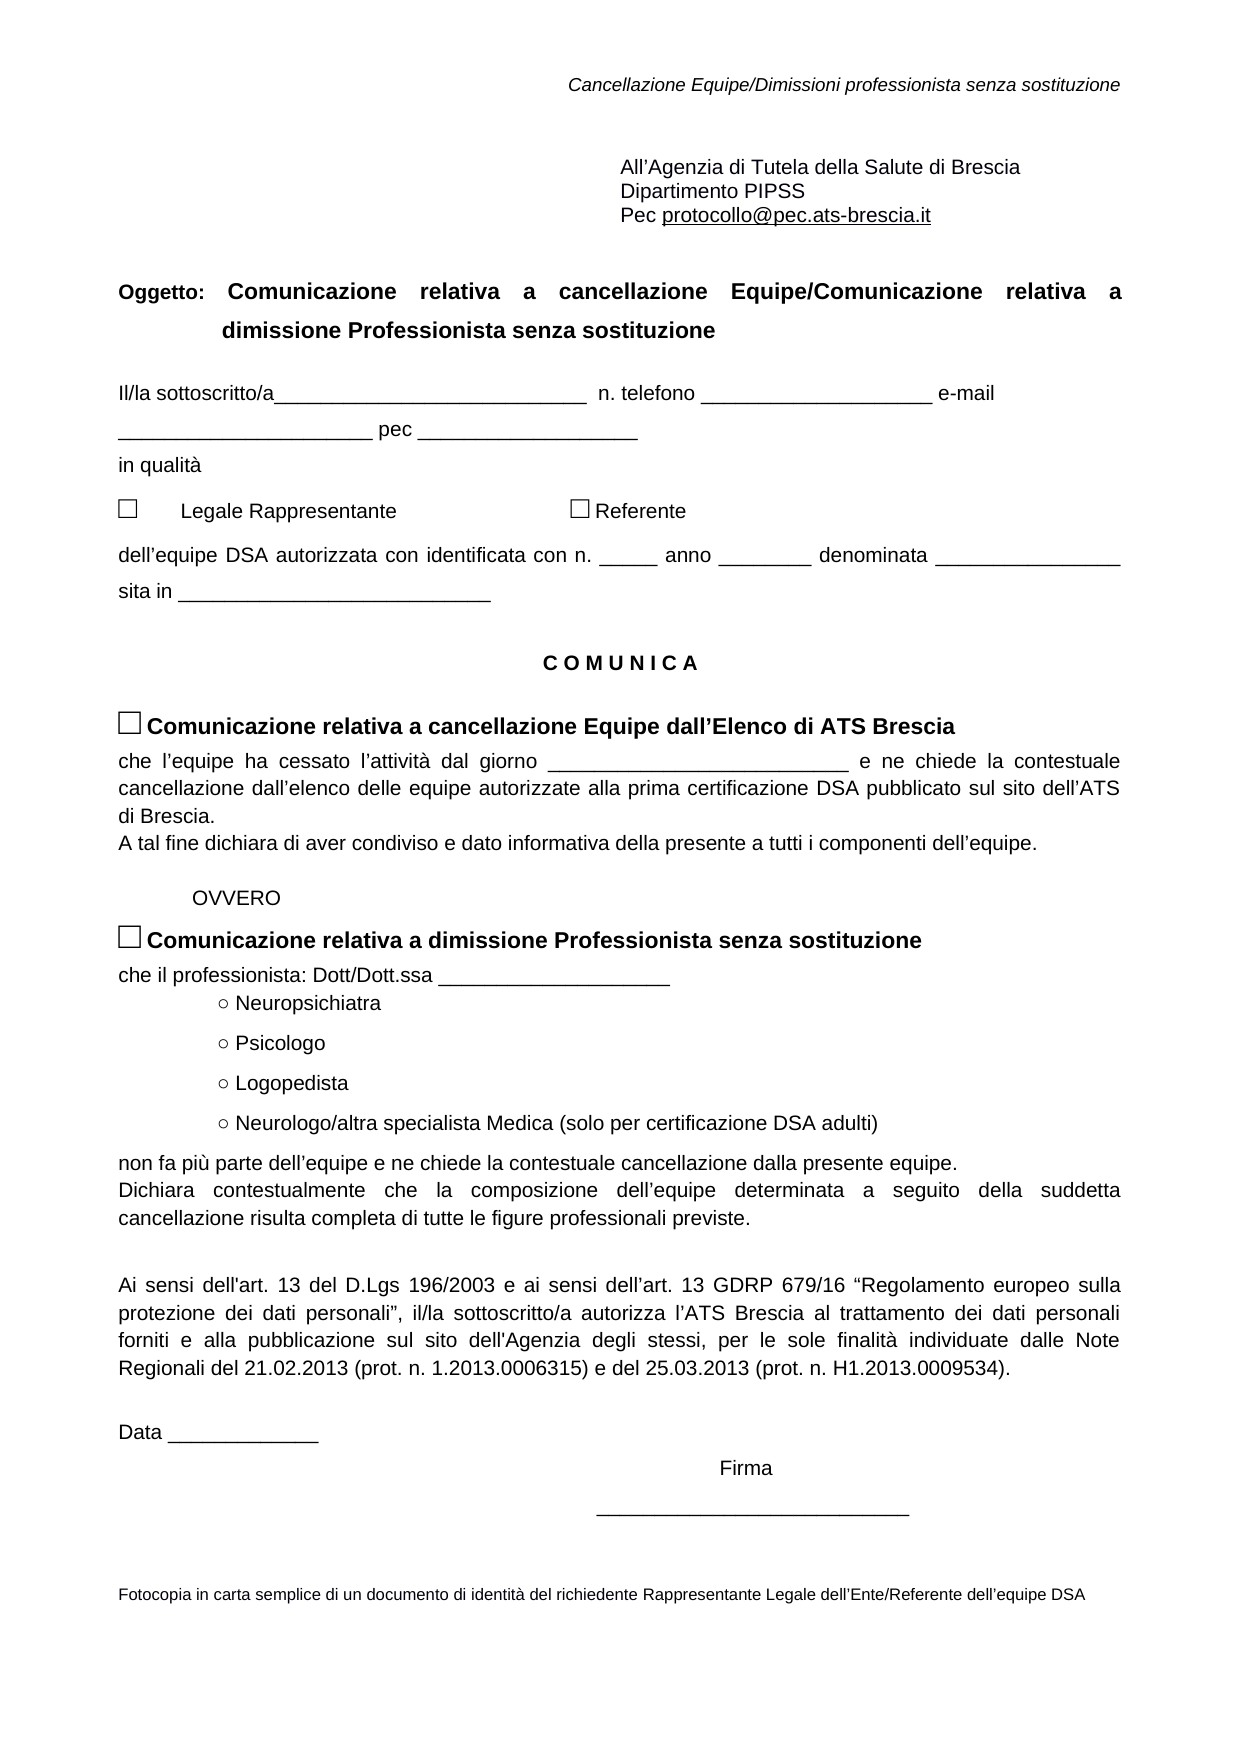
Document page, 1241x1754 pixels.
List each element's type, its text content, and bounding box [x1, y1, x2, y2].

text dell’equipe DSA autorizzata con identificata con n. _____ anno ________ denominata ________________ sita in ___________________________ [118, 543, 1122, 602]
text in qualità [118, 453, 1122, 477]
text Firma [118, 1456, 1122, 1480]
text ○ Neuropsichiatra [148, 991, 1122, 1014]
text Ai sensi dell'art. 13 del D.Lgs 196/2003 e ai sensi dell’art. 13 GDRP 679/16 “Regolamento europeo sulla protezione dei dati personali”, il/la sottoscritto/a autorizza l’ATS Brescia al trattamento dei dati personali forniti e alla pubblicazione sul sito dell'Agenzia degli stessi, per le sole finalità individuate dalle Note Regionali del 21.02.2013 (prot. n. 1.2013.0006315) e del 25.03.2013 (prot. n. H1.2013.0009534). [118, 1273, 1122, 1379]
text Pec protocollo@pec.ats-brescia.it [620, 203, 1122, 227]
text ○ Logopedista [148, 1071, 1122, 1094]
text □ Comunicazione relativa a dimissione Professionista senza sostituzione [118, 913, 1122, 957]
text C O M U N I C A [118, 650, 1122, 674]
text Data _____________ [118, 1419, 1122, 1443]
text non fa più parte dell’equipe e ne chiede la contestuale cancellazione dalla presente equipe. [118, 1151, 1122, 1174]
text □ Comunicazione relativa a cancellazione Equipe dall’Elenco di ATS Brescia [118, 699, 1122, 742]
text Il/la sottoscritto/a___________________________ n. telefono ____________________ e-mail ______________________ pec ___________________ [118, 381, 1122, 441]
text ○ Psicologo [148, 1031, 1122, 1054]
text Dipartimento PIPSS [620, 179, 1122, 203]
text che il professionista: Dott/Dott.ssa ____________________ [118, 963, 1122, 987]
text Fotocopia in carta semplice di un documento di identità del richiedente Rappresentante Legale dell’Ente/Referente dell’equipe DSA [118, 1584, 1122, 1604]
text □ Legale Rappresentante □ Referente [118, 489, 1122, 525]
text Oggetto: Comunicazione relativa a cancellazione Equipe/Comunicazione relativa a dimissione Professionista senza sostituzione [118, 278, 1122, 344]
text ○ Neurologo/altra specialista Medica (solo per certificazione DSA adulti) [148, 1111, 1122, 1134]
text che l’equipe ha cessato l’attività dal giorno __________________________ e ne chiede la contestuale cancellazione dall’elenco delle equipe autorizzate alla prima certificazione DSA pubblicato sul sito dell’ATS di Brescia. [118, 748, 1122, 827]
text OVVERO [118, 886, 1122, 910]
text All’Agenzia di Tutela della Salute di Brescia [620, 155, 1122, 179]
text A tal fine dichiara di aver condiviso e dato informativa della presente a tutti i componenti dell’equipe. [118, 831, 1122, 855]
text ___________________________ [118, 1492, 1122, 1516]
text Dichiara contestualmente che la composizione dell’equipe determinata a seguito della suddetta cancellazione risulta completa di tutte le figure professionali previste. [118, 1178, 1122, 1229]
